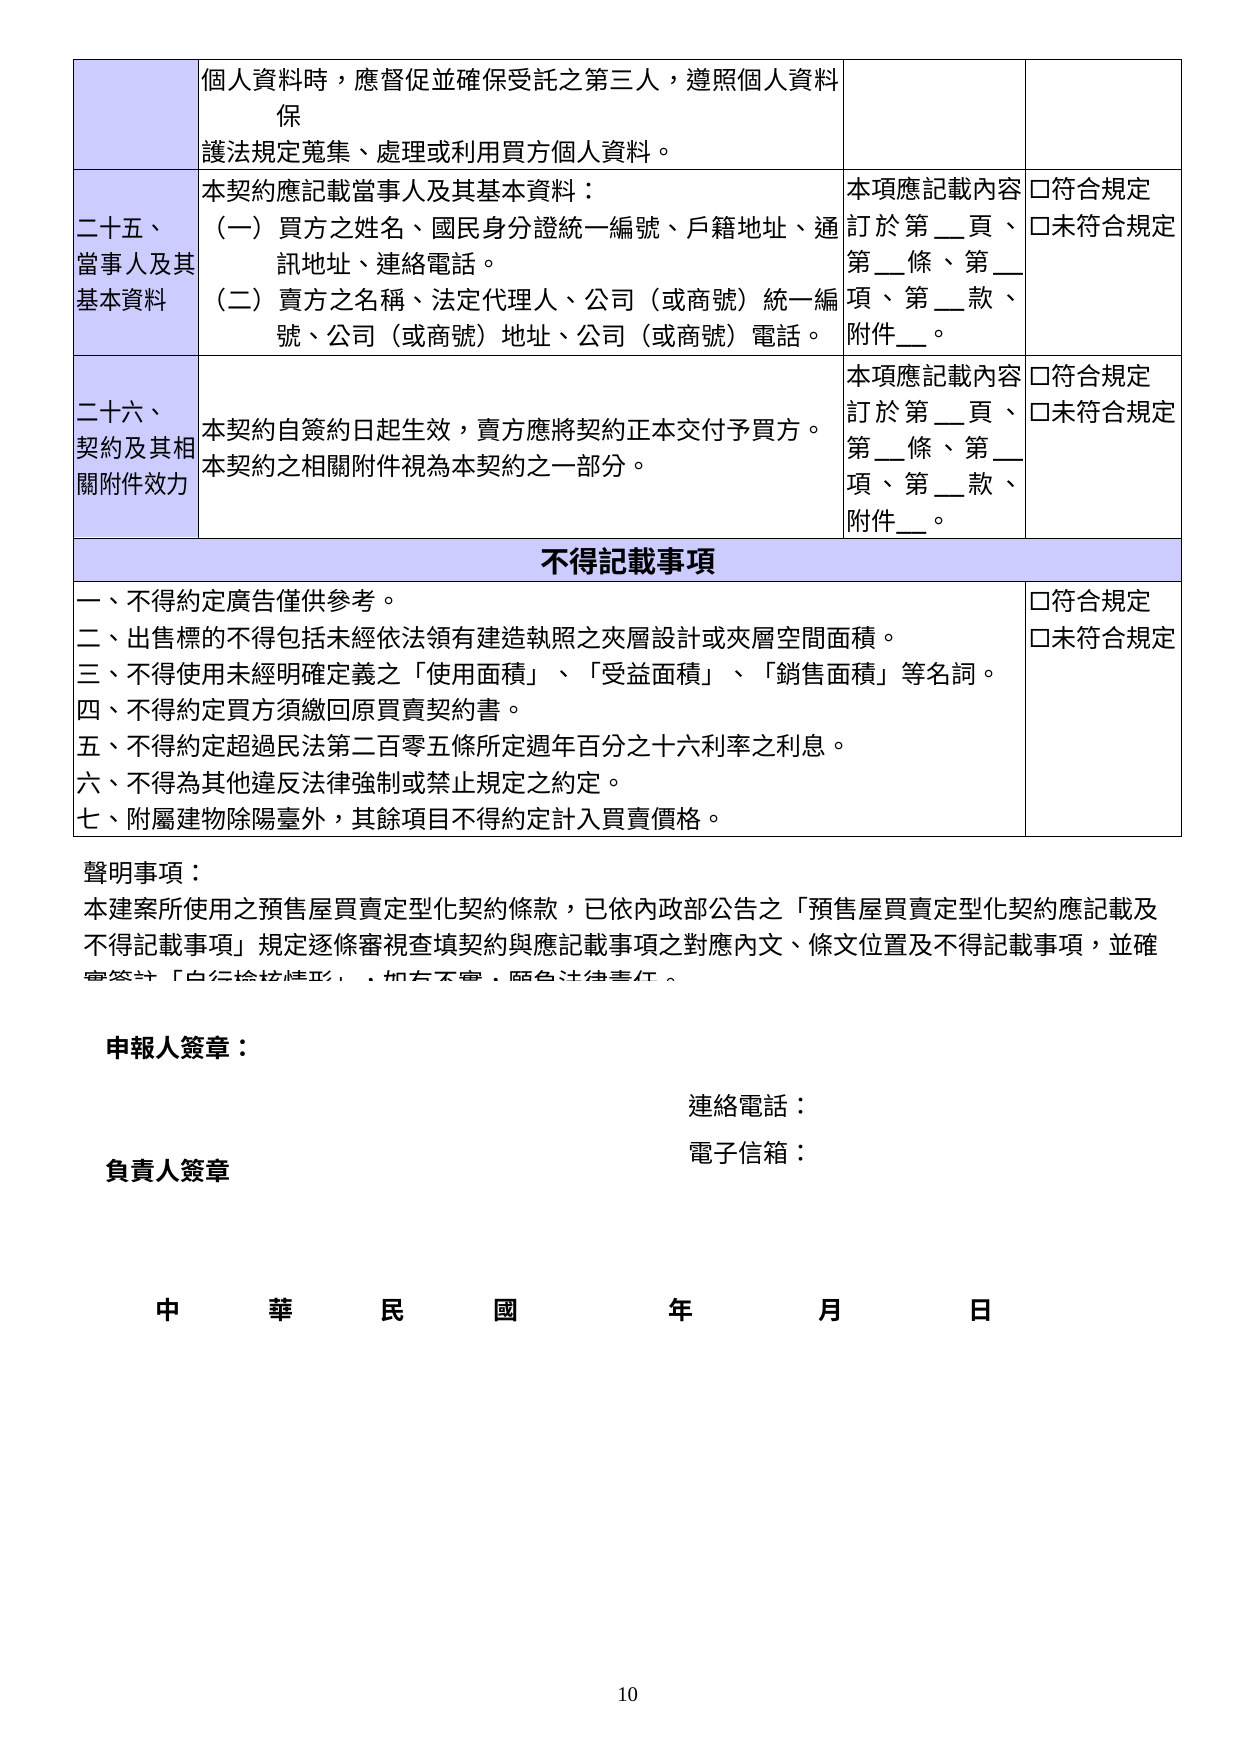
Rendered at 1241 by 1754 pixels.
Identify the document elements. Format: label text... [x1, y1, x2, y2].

table_cell [665, 837, 1026, 846]
table_cell 二十六、 契約及其相關附件效力 [74, 356, 198, 537]
table_cell 符合規定 未符合規定 [1026, 582, 1181, 836]
table_cell [74, 60, 198, 169]
table_cell [1026, 837, 1182, 989]
table_cell 個人資料時，應督促並確保受託之第三人，遵照個人資料保 護法規定蒐集、處理或利用買方個人資料。 [199, 60, 843, 169]
table_cell [1026, 60, 1181, 169]
table_cell 二十五、 當事人及其基本資料 [74, 170, 198, 355]
table_cell 本項應記載內容訂於第__頁、第__條、第__項、第__款、附件__。 [844, 170, 1025, 355]
table_cell 本契約自簽約日起生效，賣方應將契約正本交付予買方。 本契約之相關附件視為本契約之一部分。 [199, 356, 843, 537]
table_cell 本契約應記載當事人及其基本資料： （一）買方之姓名、國民身分證統一編號、戶籍地址、通訊地址、連絡電話。 （二）賣方之名稱、法定代理人、公司（或商號）統一編號、公司（或商號）地址、公司（或商號）電話。 [199, 170, 843, 355]
table_cell [68, 837, 1181, 989]
table_cell 符合規定 未符合規定 [1026, 170, 1181, 355]
table_cell 本項應記載內容訂於第__頁、第__條、第__項、第__款、附件__。 [844, 356, 1025, 537]
table_header 連絡電話： 電子信箱： [635, 1029, 1152, 1187]
table_cell 符合規定 未符合規定 [1026, 356, 1181, 537]
text 中 華 民 國 年 月 日 [118, 1290, 1137, 1327]
table_cell 一、不得約定廣告僅供參考。 二、出售標的不得包括未經依法領有建造執照之夾層設計或夾層空間面積。 三、不得使用未經明確定義之「使用面積」、「受益面積」、「銷售面積」等名詞。 四、不得約定買方須繳回原買賣契約書。 五、不得約定超過民法第二百零五條所定週年百分之十六利率之利息。 六、不得為其他違反法律強制或禁止規定之約定。 七、附屬建物除陽臺外，其餘項目不得約定計入買賣價格。 [74, 582, 1025, 836]
table_cell [844, 60, 1025, 169]
table_cell 不得記載事項 [74, 539, 1181, 581]
table_header 申報人簽章： 負責人簽章 [103, 1029, 635, 1187]
